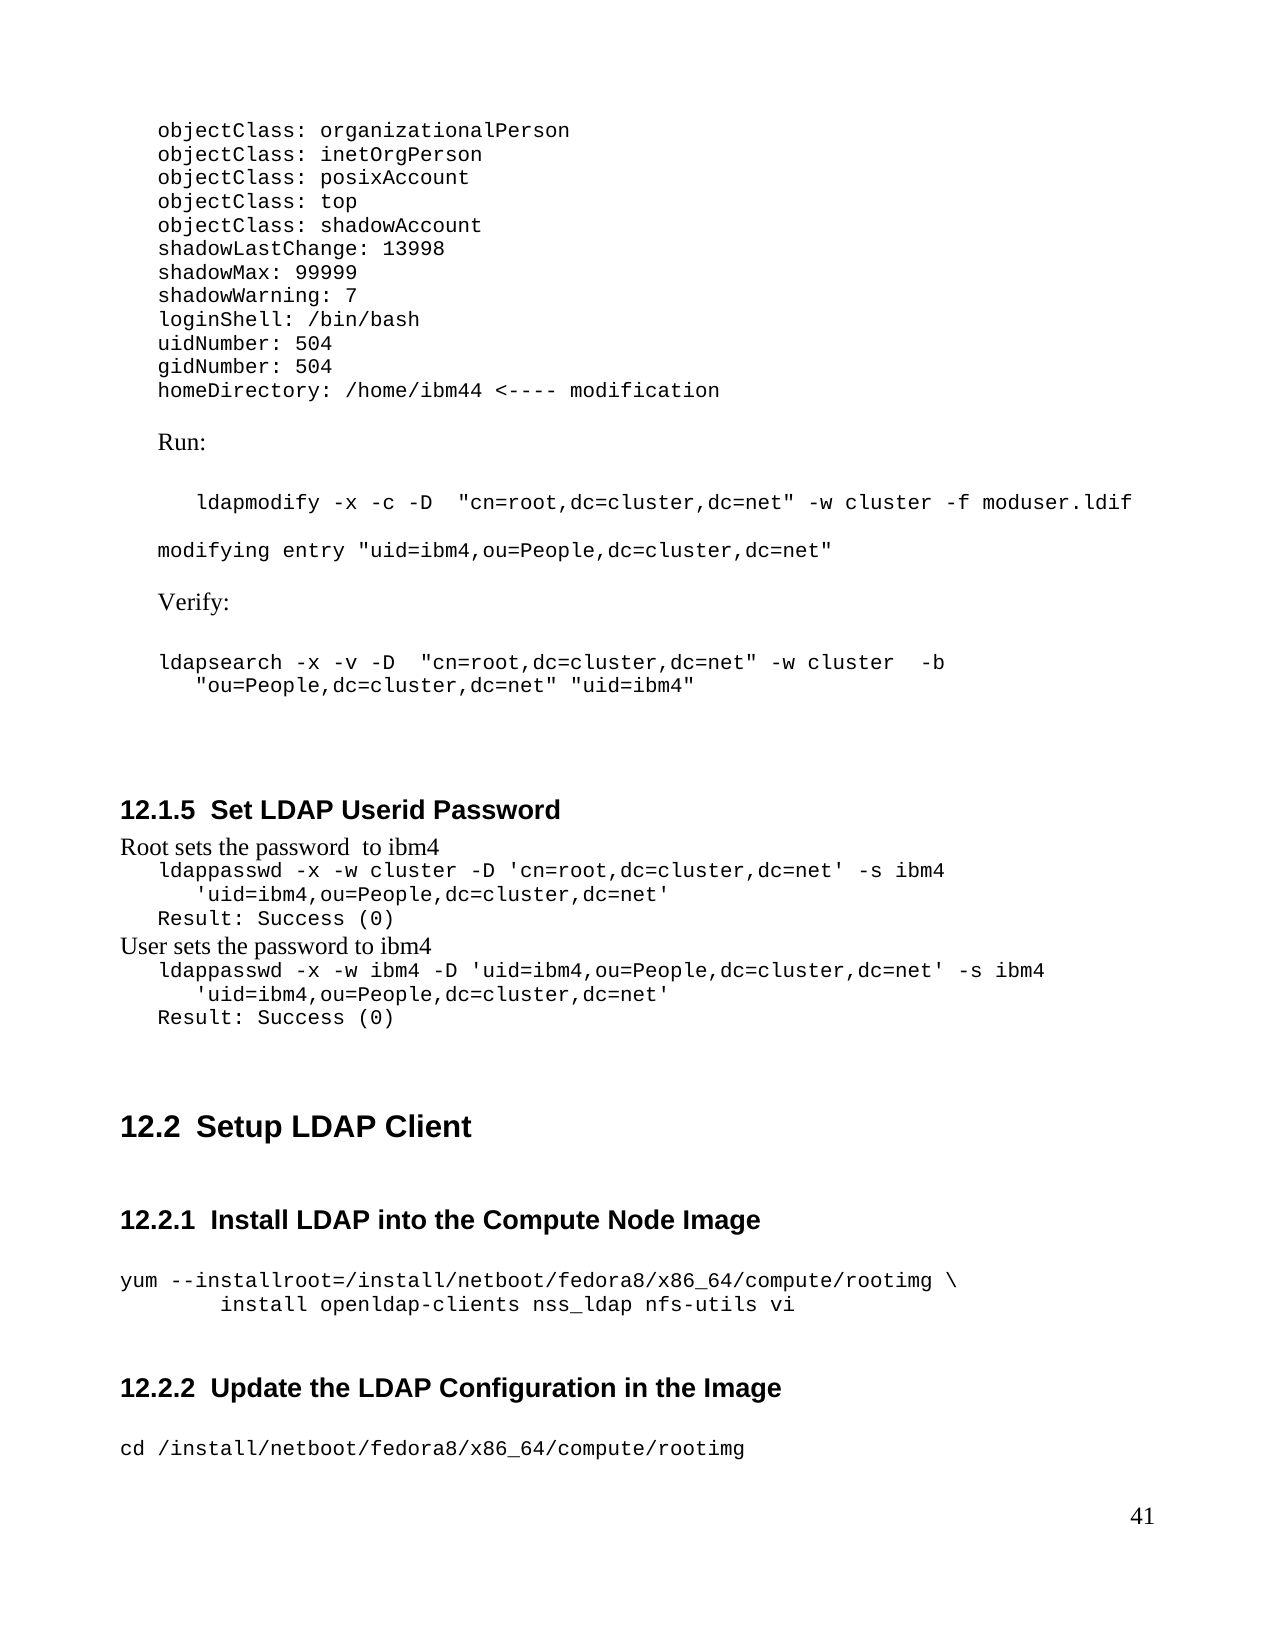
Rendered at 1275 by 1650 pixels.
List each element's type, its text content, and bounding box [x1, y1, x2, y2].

text loginShell: /bin/bash [157, 309, 1155, 333]
text modifying entry "uid=ibm4,ou=People,dc=cluster,dc=net" [157, 539, 1155, 563]
text uidNumber: 504 [157, 333, 1155, 356]
text shadowWarning: 7 [157, 286, 1155, 309]
text ldappasswd -x -w ibm4 -D 'uid=ibm4,ou=People,dc=cluster,dc=net' -s ibm4 'uid=ibm4,ou=People,dc=cluster,dc=net' [157, 960, 1155, 1007]
text objectClass: top [157, 191, 1155, 214]
text Result: Success (0) [157, 1007, 1155, 1031]
text Result: Success (0) [157, 908, 1155, 931]
text ldapmodify -x -c -D "cn=root,dc=cluster,dc=net" -w cluster -f moduser.ldif [157, 469, 1155, 516]
text cd /install/netboot/fedora8/x86_64/compute/rootimg [120, 1438, 1155, 1461]
text Root sets the password to ibm4 [120, 832, 1155, 860]
text ldappasswd -x -w cluster -D 'cn=root,dc=cluster,dc=net' -s ibm4 'uid=ibm4,ou=People,dc=cluster,dc=net' [157, 860, 1155, 908]
text objectClass: posixAccount [157, 167, 1155, 191]
text User sets the password to ibm4 [120, 931, 1155, 960]
text install openldap-clients nss_ldap nfs-utils vi [120, 1294, 1155, 1318]
subtitle Setup LDAP Client [120, 1108, 1155, 1144]
text Run: [157, 427, 1155, 456]
text Verify: [157, 587, 1155, 616]
text shadowLastChange: 13998 [157, 238, 1155, 262]
text objectClass: inetOrgPerson [157, 144, 1155, 167]
text shadowMax: 99999 [157, 262, 1155, 286]
text gidNumber: 504 [157, 356, 1155, 380]
subtitle Install LDAP into the Compute Node Image [120, 1204, 1155, 1236]
subtitle Set LDAP Userid Password [120, 794, 1155, 825]
text objectClass: organizationalPerson [157, 120, 1155, 144]
text ldapsearch -x -v -D "cn=root,dc=cluster,dc=net" -w cluster -b "ou=People,dc=cluster,dc=net" "uid=ibm4" [157, 652, 1155, 699]
text yum --installroot=/install/netboot/fedora8/x86_64/compute/rootimg \ [120, 1271, 1155, 1294]
subtitle Update the LDAP Configuration in the Image [120, 1372, 1155, 1403]
text objectClass: shadowAccount [157, 214, 1155, 238]
text homeDirectory: /home/ibm44 <---- modification [157, 380, 1155, 404]
